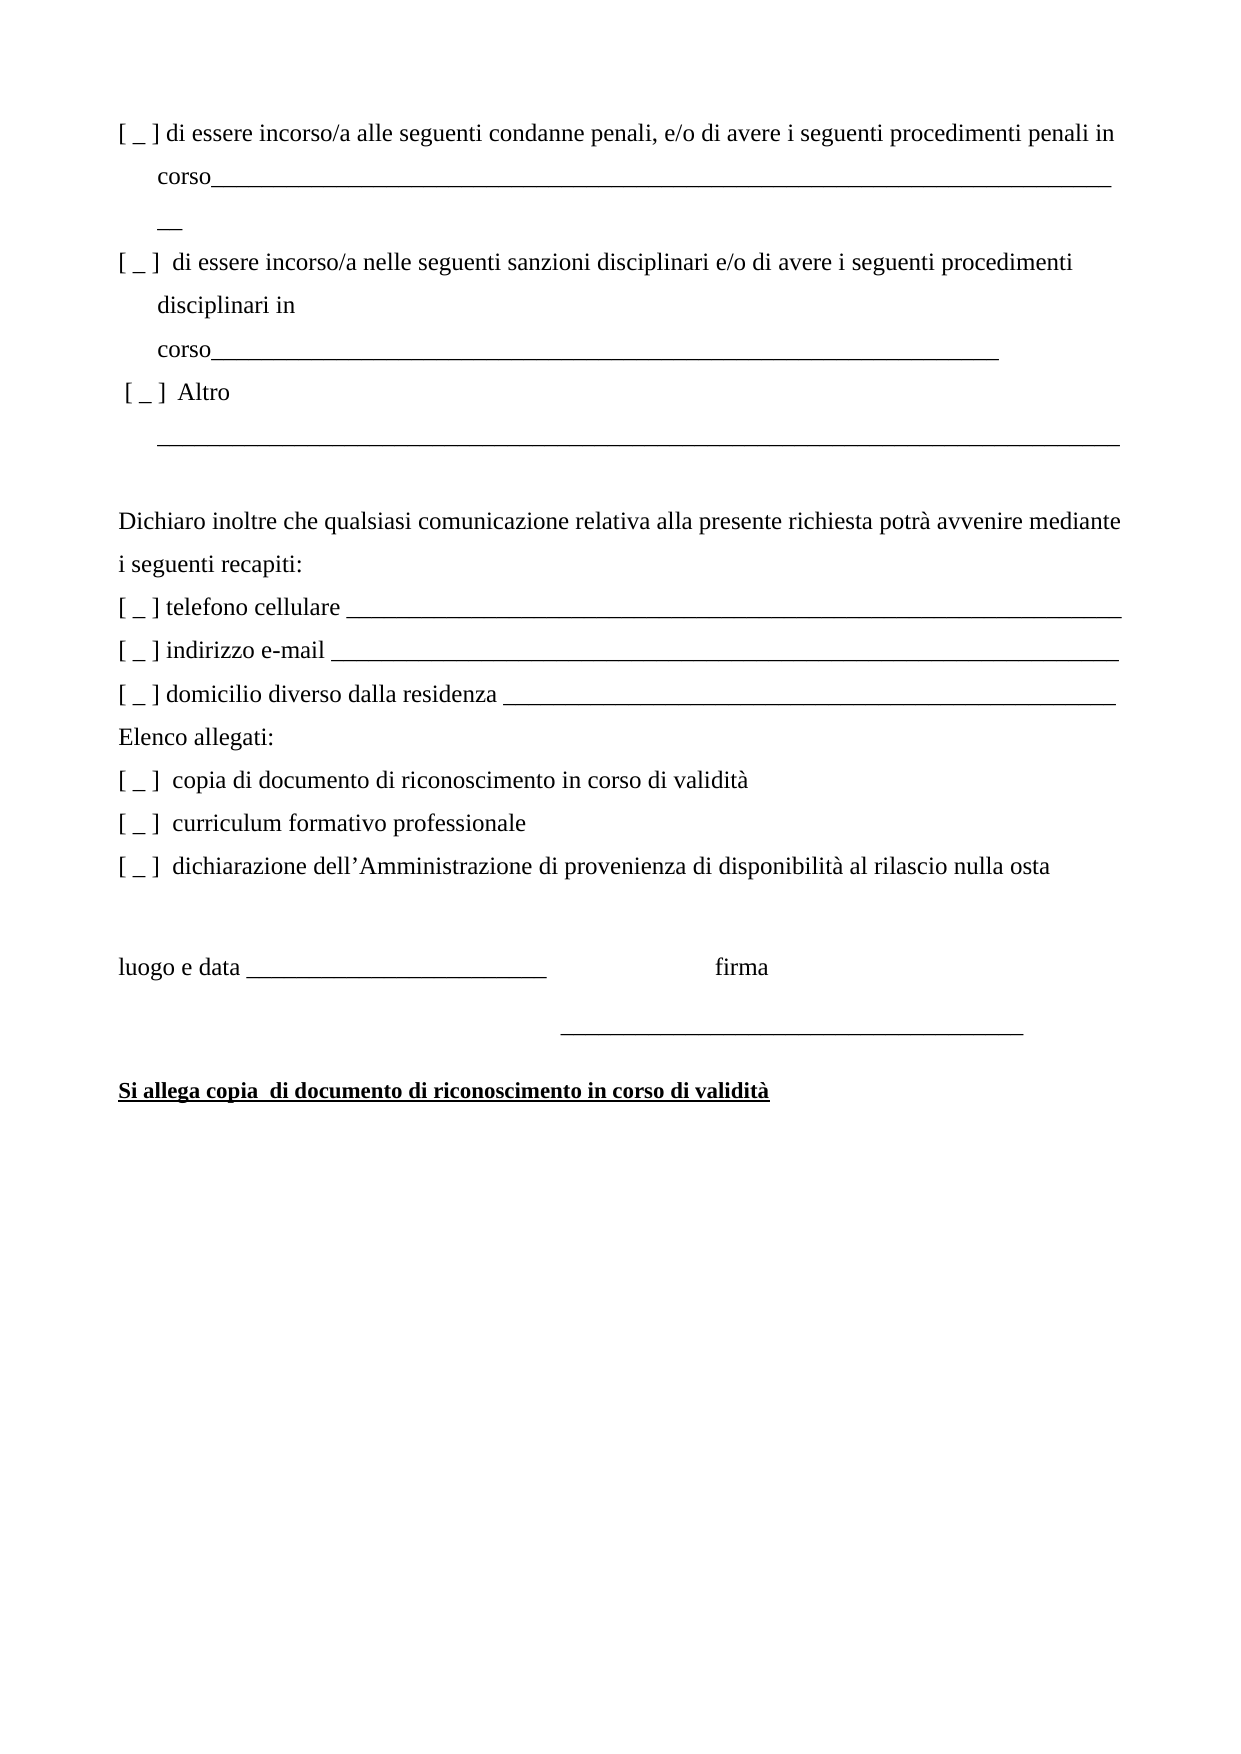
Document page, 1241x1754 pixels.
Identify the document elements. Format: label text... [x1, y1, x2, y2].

text [ _ ] copia di documento di riconoscimento in corso di validità [118, 765, 1122, 794]
text luogo e data ________________________ firma [118, 952, 1122, 981]
text [ _ ] dichiarazione dell’Amministrazione di provenienza di disponibilità al rilascio nulla osta [118, 851, 1122, 880]
text [ _ ] telefono cellulare ______________________________________________________________ [118, 592, 1122, 621]
text [ _ ] di essere incorso/a nelle seguenti sanzioni disciplinari e/o di avere i seguenti procedimenti disciplinari in corso_______________________________________________________________ [118, 247, 1122, 362]
text Si allega copia di documento di riconoscimento in corso di validità [118, 1078, 1122, 1104]
text [ _ ] domicilio diverso dalla residenza _________________________________________________ [118, 679, 1122, 707]
text [ _ ] di essere incorso/a alle seguenti condanne penali, e/o di avere i seguenti procedimenti penali in corso__________________________________________________________________________ [118, 118, 1122, 233]
text Dichiaro inoltre che qualsiasi comunicazione relativa alla presente richiesta potrà avvenire mediante i seguenti recapiti: [118, 506, 1122, 578]
text [ _ ] indirizzo e-mail _______________________________________________________________ [118, 636, 1122, 664]
text _____________________________________ [561, 1009, 1122, 1038]
text Elenco allegati: [118, 722, 1122, 751]
text [ _ ] Altro _____________________________________________________________________________ [118, 377, 1122, 449]
text [ _ ] curriculum formativo professionale [118, 808, 1122, 837]
